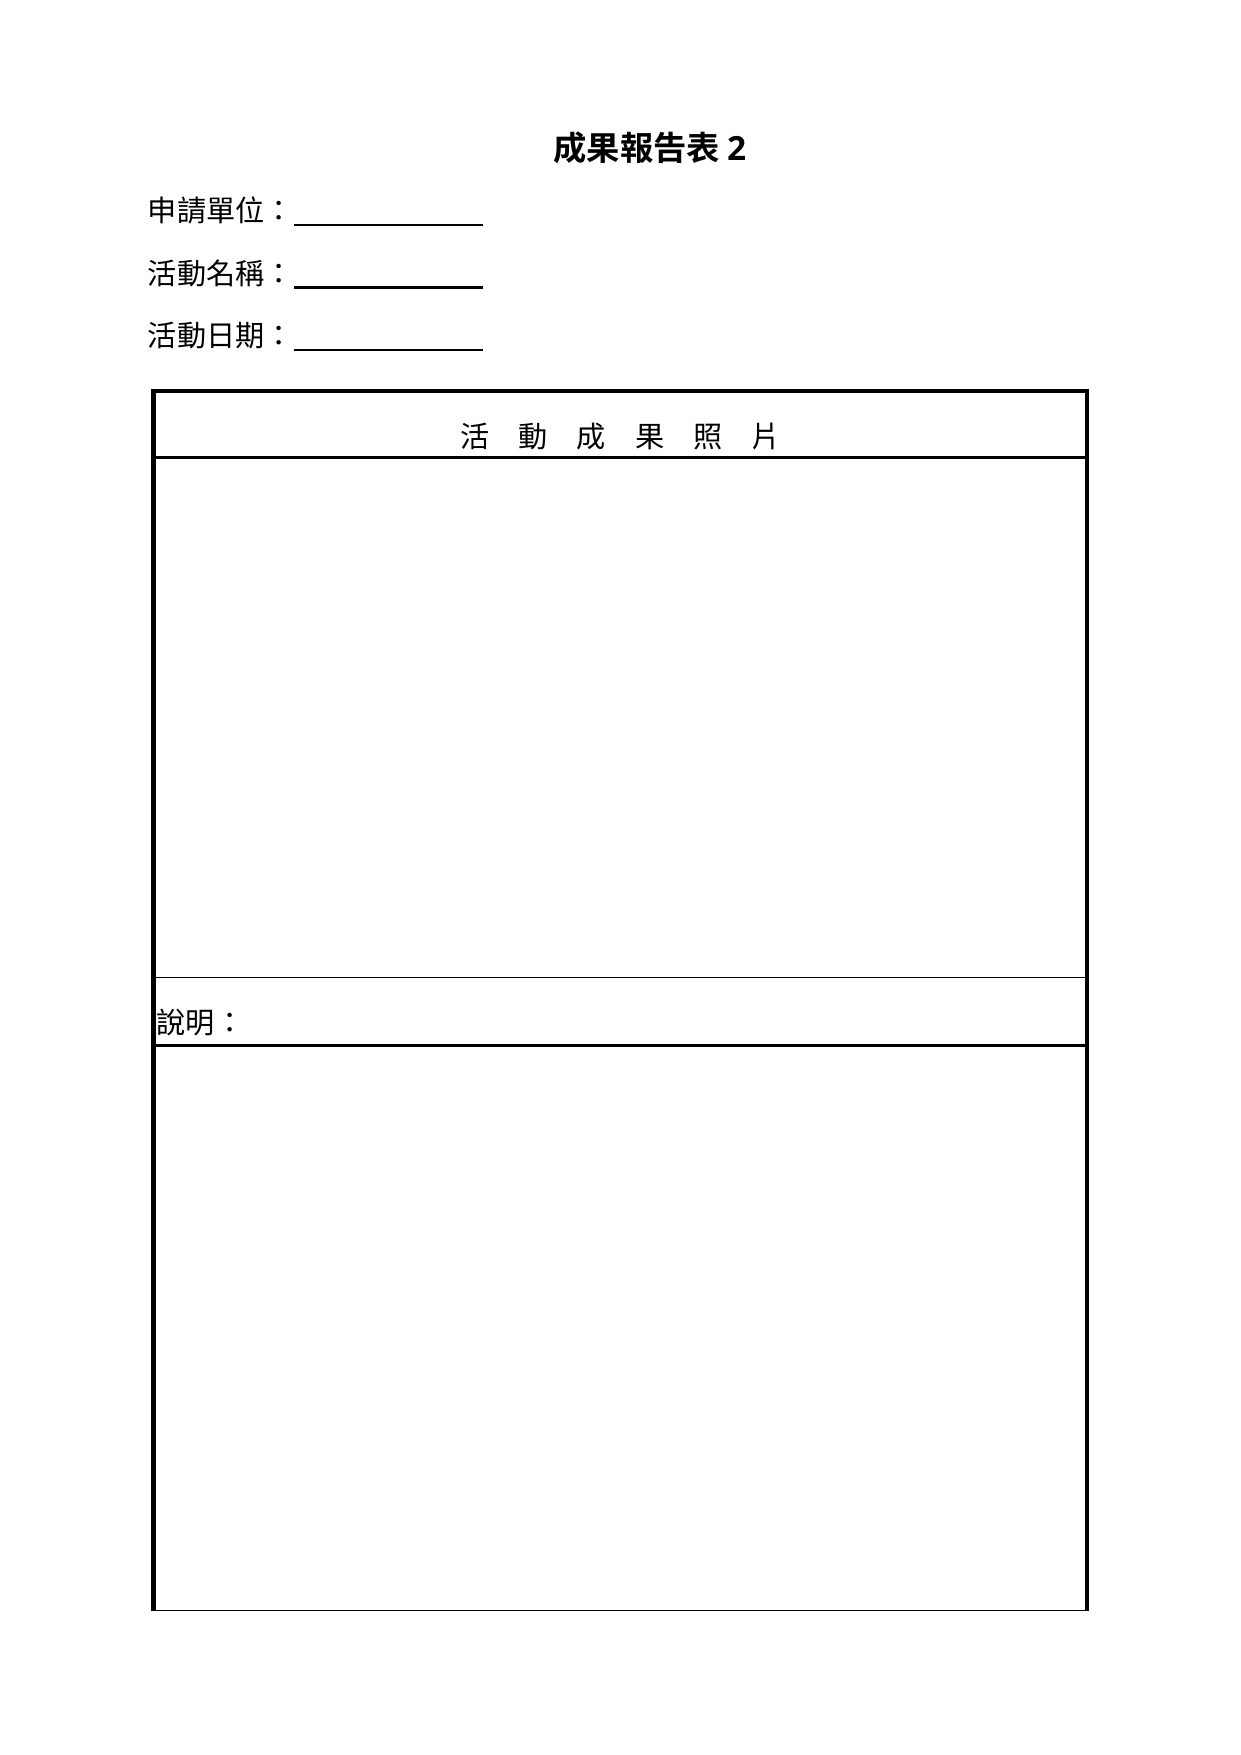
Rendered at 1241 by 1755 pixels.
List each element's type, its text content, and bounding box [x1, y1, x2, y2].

table_cell [156, 459, 1085, 977]
text 申請單位： [148, 167, 1152, 230]
text 成果報告表2 [148, 105, 1152, 167]
table_cell 說明： [156, 978, 1085, 1044]
text 活動日期： [148, 292, 1152, 355]
table_header 活 動 成 果 照 片 [156, 393, 1085, 456]
text 活動名稱： [148, 230, 1152, 292]
table_cell [156, 1047, 1085, 1610]
